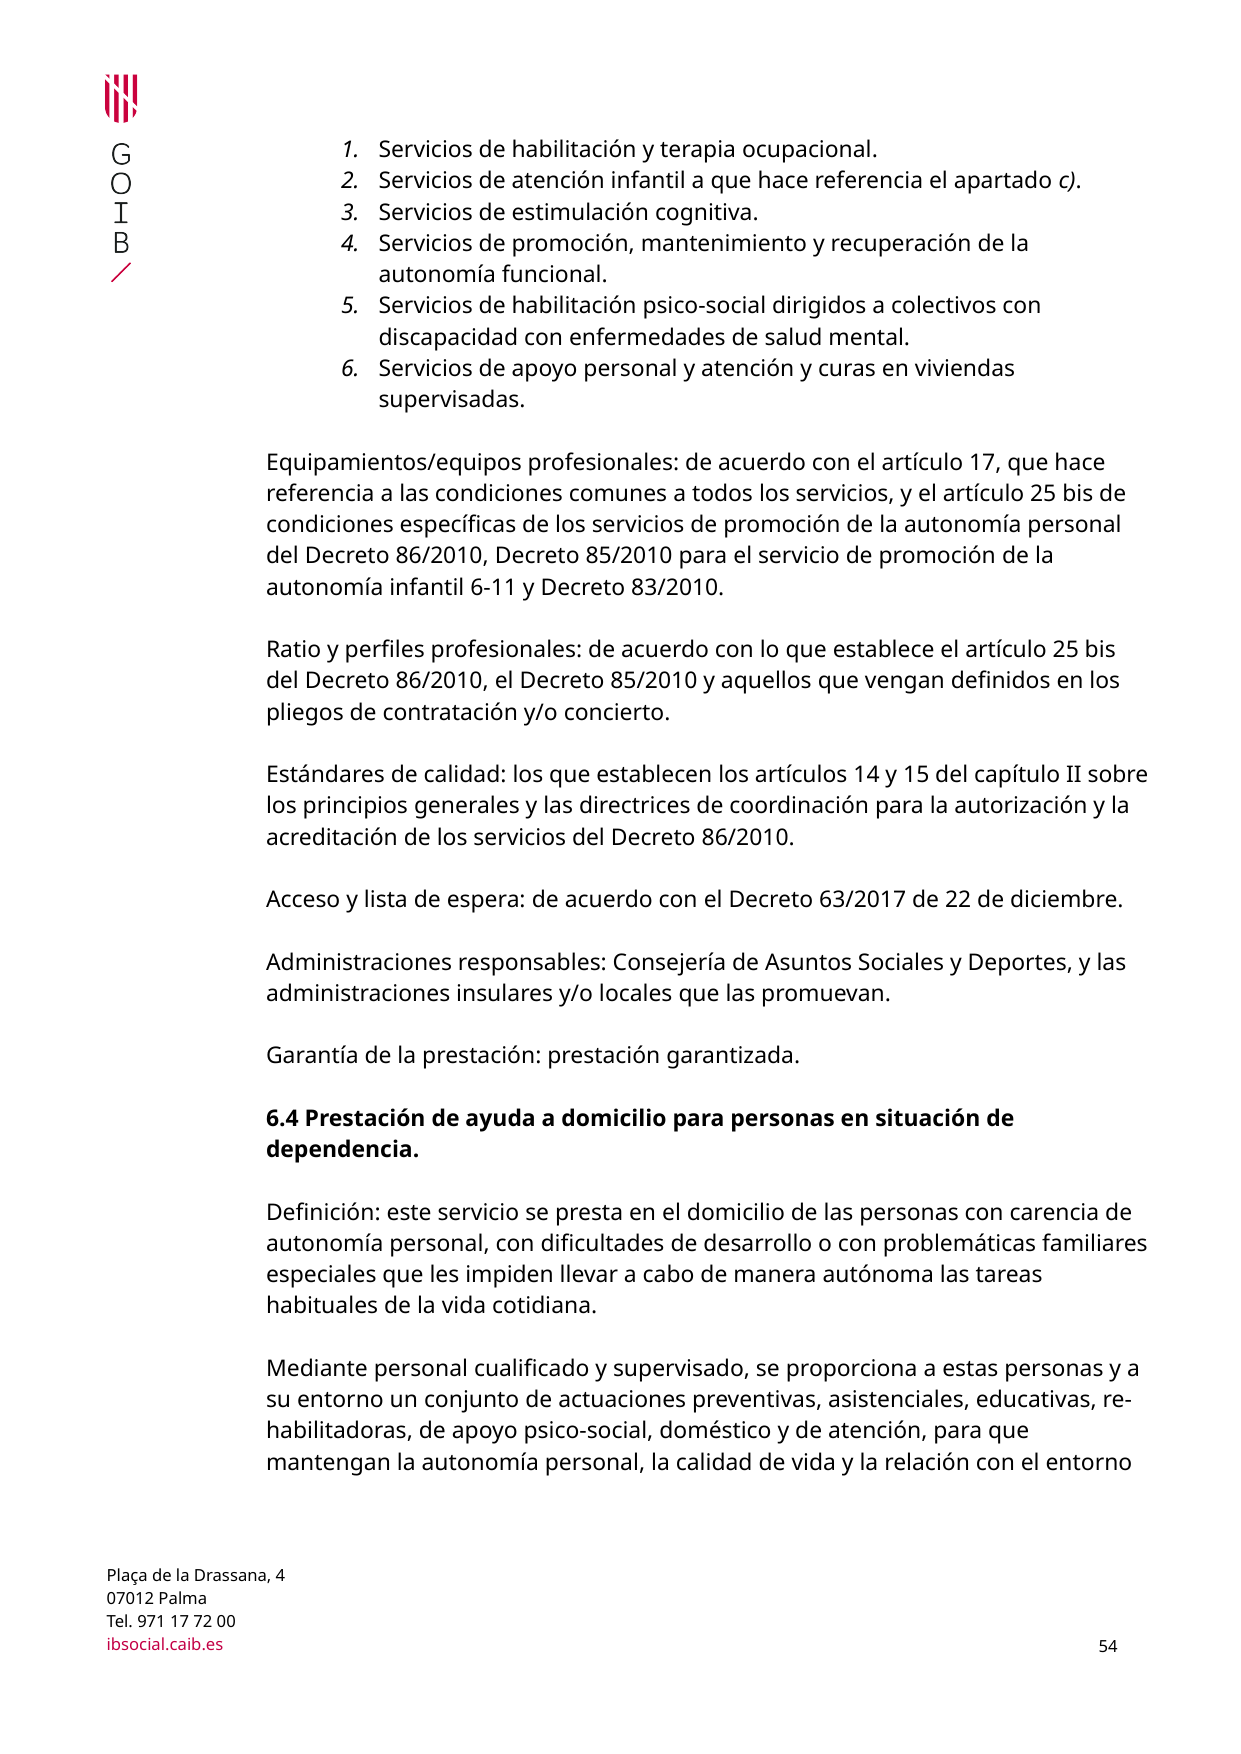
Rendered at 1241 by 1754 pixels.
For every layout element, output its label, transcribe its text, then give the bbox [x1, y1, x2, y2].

list Servicios de apoyo personal y atención y curas en viviendas supervisadas. [341, 352, 1152, 414]
text Equipamientos/equipos profesionales: de acuerdo con el artículo 17, que hace referencia a las condiciones comunes a todos los servicios, y el artículo 25 bis de condiciones específicas de los servicios de promoción de la autonomía personal del Decreto 86/2010, Decreto 85/2010 para el servicio de promoción de la autonomía infantil 6-11 y Decreto 83/2010. [266, 445, 1152, 602]
text Garantía de la prestación: prestación garantizada. [266, 1039, 1152, 1070]
text Estándares de calidad: los que establecen los artículos 14 y 15 del capítulo II sobre los principios generales y las directrices de coordinación para la autorización y la acreditación de los servicios del Decreto 86/2010. [266, 758, 1152, 852]
list Servicios de promoción, mantenimiento y recuperación de la autonomía funcional. [341, 227, 1152, 289]
text Definición: este servicio se presta en el domicilio de las personas con carencia de autonomía personal, con dificultades de desarrollo o con problemáticas familiares especiales que les impiden llevar a cabo de manera autónoma las tareas habituales de la vida cotidiana. [266, 1195, 1152, 1320]
text Administraciones responsables: Consejería de Asuntos Sociales y Deportes, y las administraciones insulares y/o locales que las promuevan. [266, 945, 1152, 1008]
list Servicios de estimulación cognitiva. [341, 195, 1152, 227]
list Servicios de habilitación psico-social dirigidos a colectivos con discapacidad con enfermedades de salud mental. [341, 289, 1152, 352]
text Acceso y lista de espera: de acuerdo con el Decreto 63/2017 de 22 de diciembre. [266, 883, 1152, 914]
list Servicios de habilitación y terapia ocupacional. [341, 133, 1152, 164]
text Ratio y perfiles profesionales: de acuerdo con lo que establece el artículo 25 bis del Decreto 86/2010, el Decreto 85/2010 y aquellos que vengan definidos en los pliegos de contratación y/o concierto. [266, 633, 1152, 727]
list Servicios de atención infantil a que hace referencia el apartado c). [341, 164, 1152, 195]
text 6.4 Prestación de ayuda a domicilio para personas en situación de dependencia. [266, 1102, 1152, 1164]
picture [76, 51, 166, 313]
text Mediante personal cualificado y supervisado, se proporciona a estas personas y a su entorno un conjunto de actuaciones preventivas, asistenciales, educativas, re-habilitadoras, de apoyo psico-social, doméstico y de atención, para que mantengan la autonomía personal, la calidad de vida y la relación con el entorno [266, 1352, 1152, 1477]
